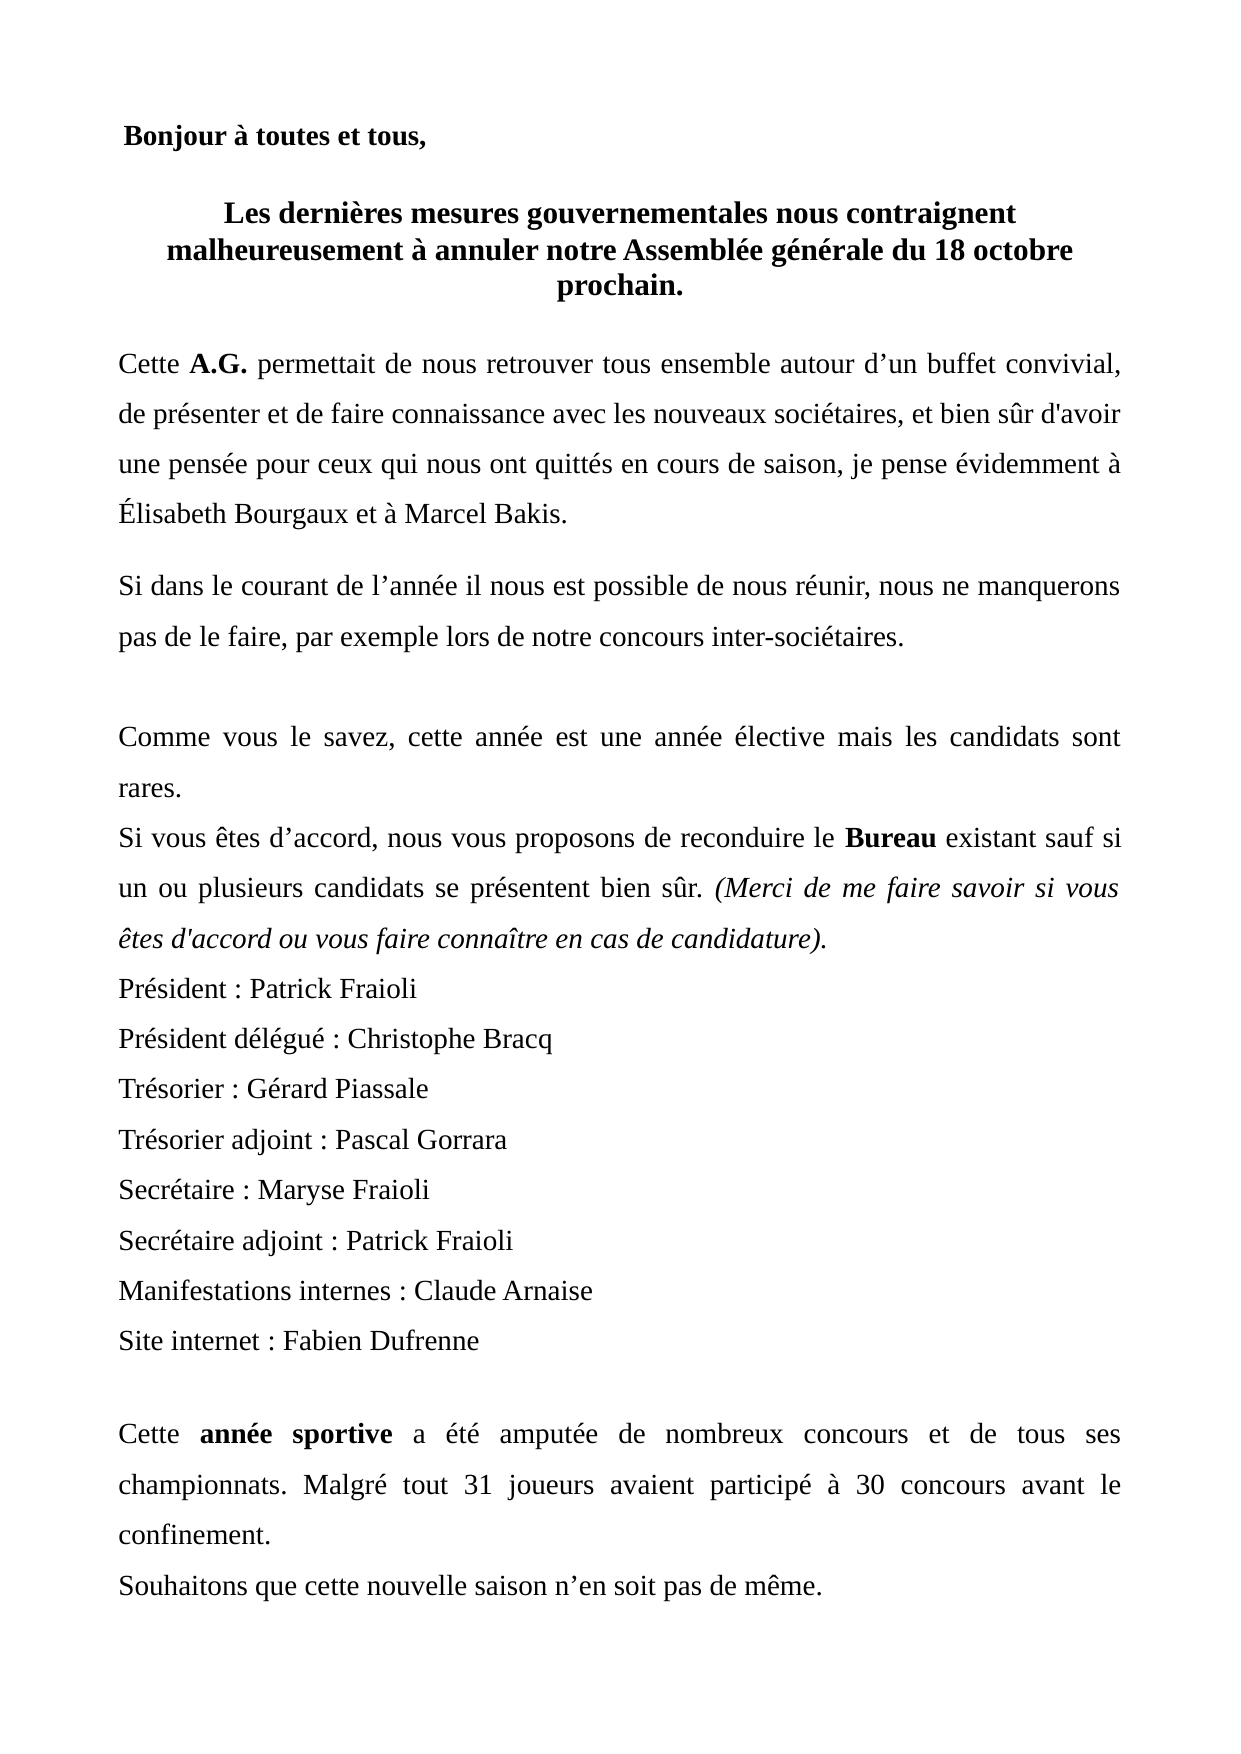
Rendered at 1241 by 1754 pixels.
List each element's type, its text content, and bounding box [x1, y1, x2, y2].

text Manifestations internes : Claude Arnaise [118, 1273, 1122, 1306]
text Secrétaire adjoint : Patrick Fraioli [118, 1223, 1122, 1256]
text Site internet : Fabien Dufrenne [118, 1323, 1122, 1357]
text Si vous êtes d’accord, nous vous proposons de reconduire le Bureau existant sauf si un ou plusieurs candidats se présentent bien sûr. (Merci de me faire savoir si vous êtes d'accord ou vous faire connaître en cas de candidature). [118, 820, 1122, 954]
text Président délégué : Christophe Bracq [118, 1021, 1122, 1055]
text Les dernières mesures gouvernementales nous contraignent malheureusement à annuler notre Assemblée générale du 18 octobre prochain. [118, 195, 1122, 303]
text Cette A.G. permettait de nous retrouver tous ensemble autour d’un buffet convivial, de présenter et de faire connaissance avec les nouveaux sociétaires, et bien sûr d'avoir une pensée pour ceux qui nous ont quittés en cours de saison, je pense évidemment à Élisabeth Bourgaux et à Marcel Bakis. [118, 346, 1122, 530]
text Bonjour à toutes et tous, [118, 118, 1122, 152]
text Si dans le courant de l’année il nous est possible de nous réunir, nous ne manquerons pas de le faire, par exemple lors de notre concours inter-sociétaires. [118, 568, 1122, 652]
text Trésorier : Gérard Piassale [118, 1072, 1122, 1105]
text Cette année sportive a été amputée de nombreux concours et de tous ses championnats. Malgré tout 31 joueurs avaient participé à 30 concours avant le confinement. [118, 1417, 1122, 1551]
text Souhaitons que cette nouvelle saison n’en soit pas de même. [118, 1568, 1122, 1601]
text Comme vous le savez, cette année est une année élective mais les candidats sont rares. [118, 719, 1122, 803]
text Président : Patrick Fraioli [118, 971, 1122, 1004]
text Trésorier adjoint : Pascal Gorrara [118, 1122, 1122, 1156]
text Secrétaire : Maryse Fraioli [118, 1172, 1122, 1206]
